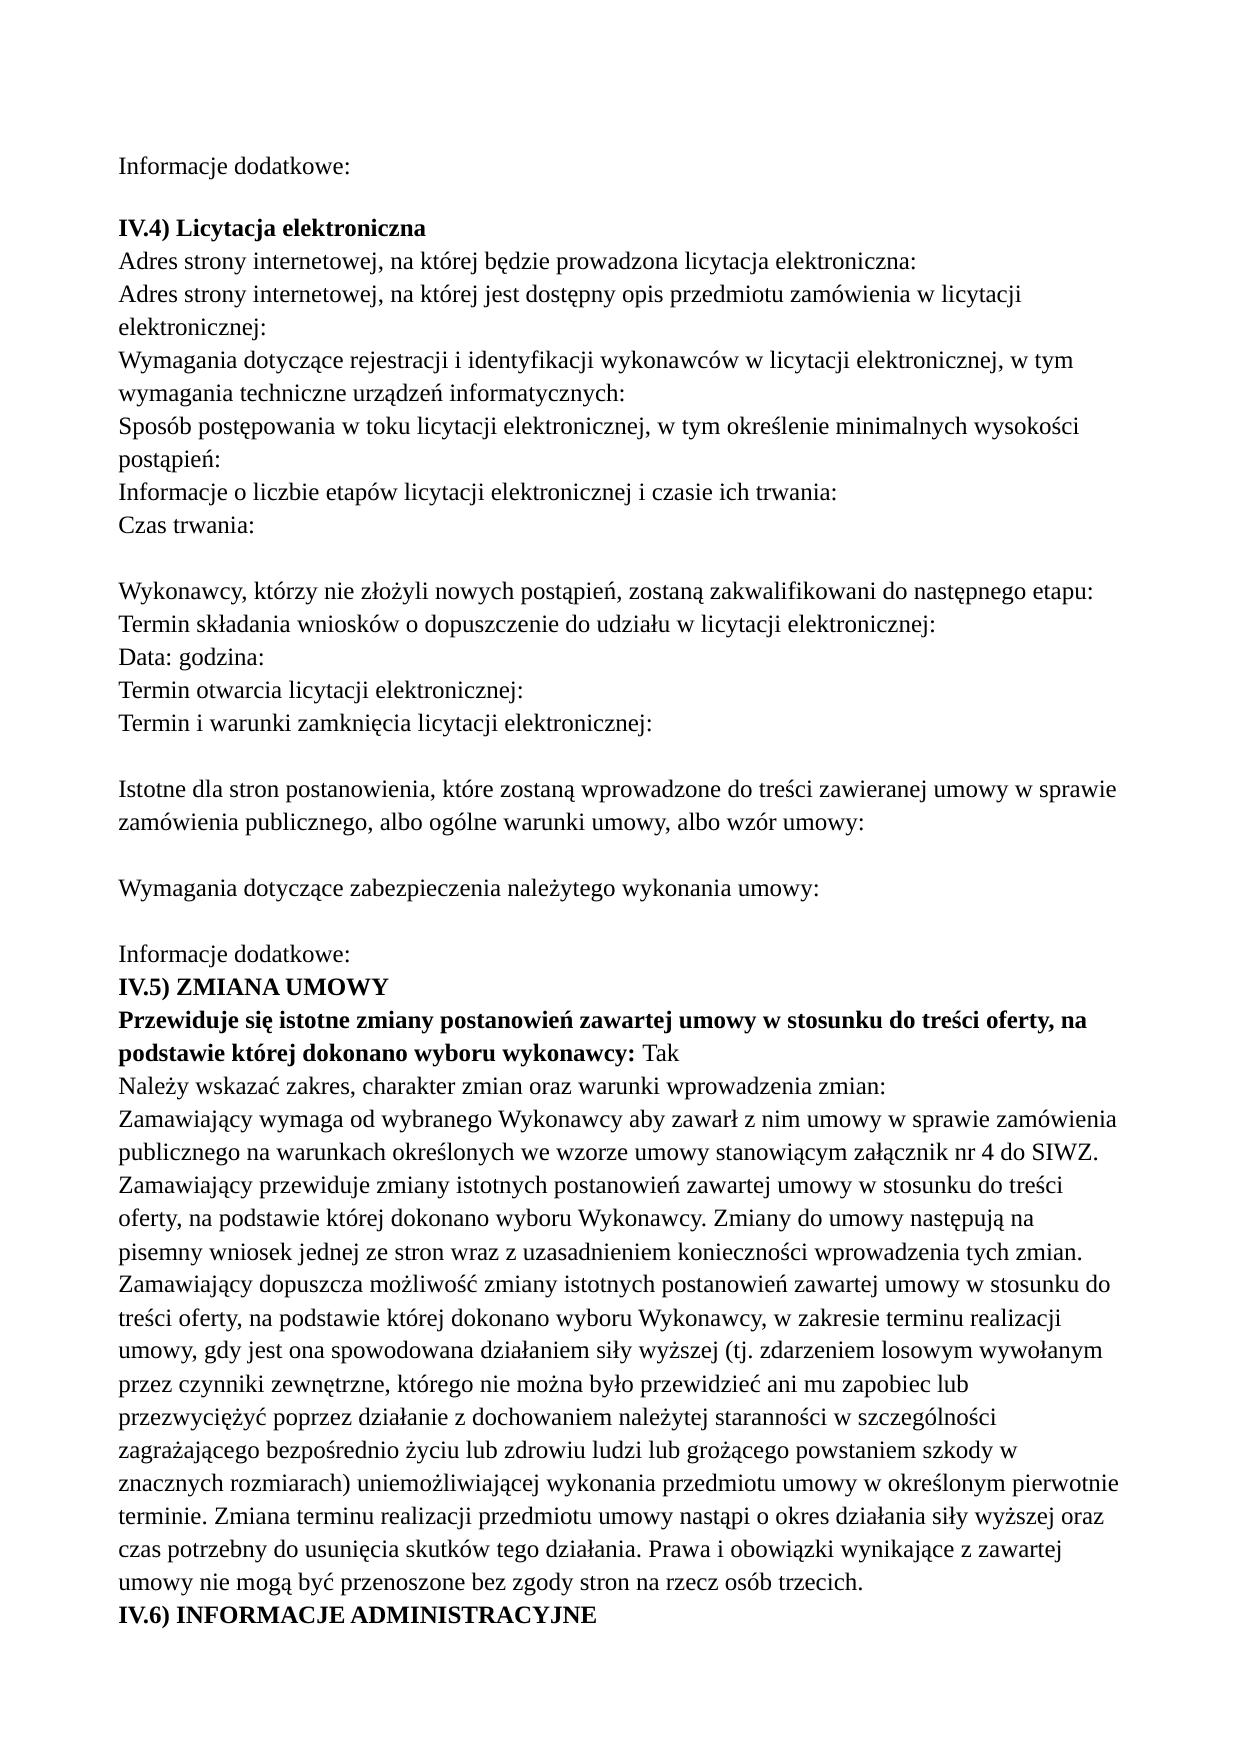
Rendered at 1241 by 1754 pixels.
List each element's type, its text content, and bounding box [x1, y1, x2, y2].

text Istotne dla stron postanowienia, które zostaną wprowadzone do treści zawieranej umowy w sprawie zamówienia publicznego, albo ogólne warunki umowy, albo wzór umowy: [118, 741, 1122, 836]
text Adres strony internetowej, na której jest dostępny opis przedmiotu zamówienia w licytacji elektronicznej: [118, 279, 1122, 341]
text Informacje o liczbie etapów licytacji elektronicznej i czasie ich trwania: [118, 477, 1122, 506]
text Wymagania dotyczące rejestracji i identyfikacji wykonawców w licytacji elektronicznej, w tym wymagania techniczne urządzeń informatycznych: [118, 345, 1122, 407]
text Sposób postępowania w toku licytacji elektronicznej, w tym określenie minimalnych wysokości postąpień: [118, 411, 1122, 473]
text IV.5) ZMIANA UMOWY Przewiduje się istotne zmiany postanowień zawartej umowy w stosunku do treści oferty, na podstawie której dokonano wyboru wykonawcy: Tak Należy wskazać zakres, charakter zmian oraz warunki wprowadzenia zmian: Zamawiający wymaga od wybranego Wykonawcy aby zawarł z nim umowy w sprawie zamówienia publicznego na warunkach określonych we wzorze umowy stanowiącym załącznik nr 4 do SIWZ. Zamawiający przewiduje zmiany istotnych postanowień zawartej umowy w stosunku do treści oferty, na podstawie której dokonano wyboru Wykonawcy. Zmiany do umowy następują na pisemny wniosek jednej ze stron wraz z uzasadnieniem konieczności wprowadzenia tych zmian. Zamawiający dopuszcza możliwość zmiany istotnych postanowień zawartej umowy w stosunku do treści oferty, na podstawie której dokonano wyboru Wykonawcy, w zakresie terminu realizacji umowy, gdy jest ona spowodowana działaniem siły wyższej (tj. zdarzeniem losowym wywołanym przez czynniki zewnętrzne, którego nie można było przewidzieć ani mu zapobiec lub przezwyciężyć poprzez działanie z dochowaniem należytej staranności w szczególności zagrażającego bezpośrednio życiu lub zdrowiu ludzi lub grożącego powstaniem szkody w znacznych rozmiarach) uniemożliwiającej wykonania przedmiotu umowy w określonym pierwotnie terminie. Zmiana terminu realizacji przedmiotu umowy nastąpi o okres działania siły wyższej oraz czas potrzebny do usunięcia skutków tego działania. Prawa i obowiązki wynikające z zawartej umowy nie mogą być przenoszone bez zgody stron na rzecz osób trzecich. IV.6) INFORMACJE ADMINISTRACYJNE [118, 972, 1122, 1628]
text Informacje dodatkowe: [118, 906, 1122, 968]
text Czas trwania: Wykonawcy, którzy nie złożyli nowych postąpień, zostaną zakwalifikowani do następnego etapu: [118, 510, 1122, 605]
text Wymagania dotyczące zabezpieczenia należytego wykonania umowy: [118, 840, 1122, 902]
text Termin składania wniosków o dopuszczenie do udziału w licytacji elektronicznej: Data: godzina: Termin otwarcia licytacji elektronicznej: [118, 609, 1122, 704]
text Informacje dodatkowe: IV.4) Licytacja elektroniczna Adres strony internetowej, na której będzie prowadzona licytacja elektroniczna: [118, 118, 1122, 275]
text Termin i warunki zamknięcia licytacji elektronicznej: [118, 708, 1122, 737]
